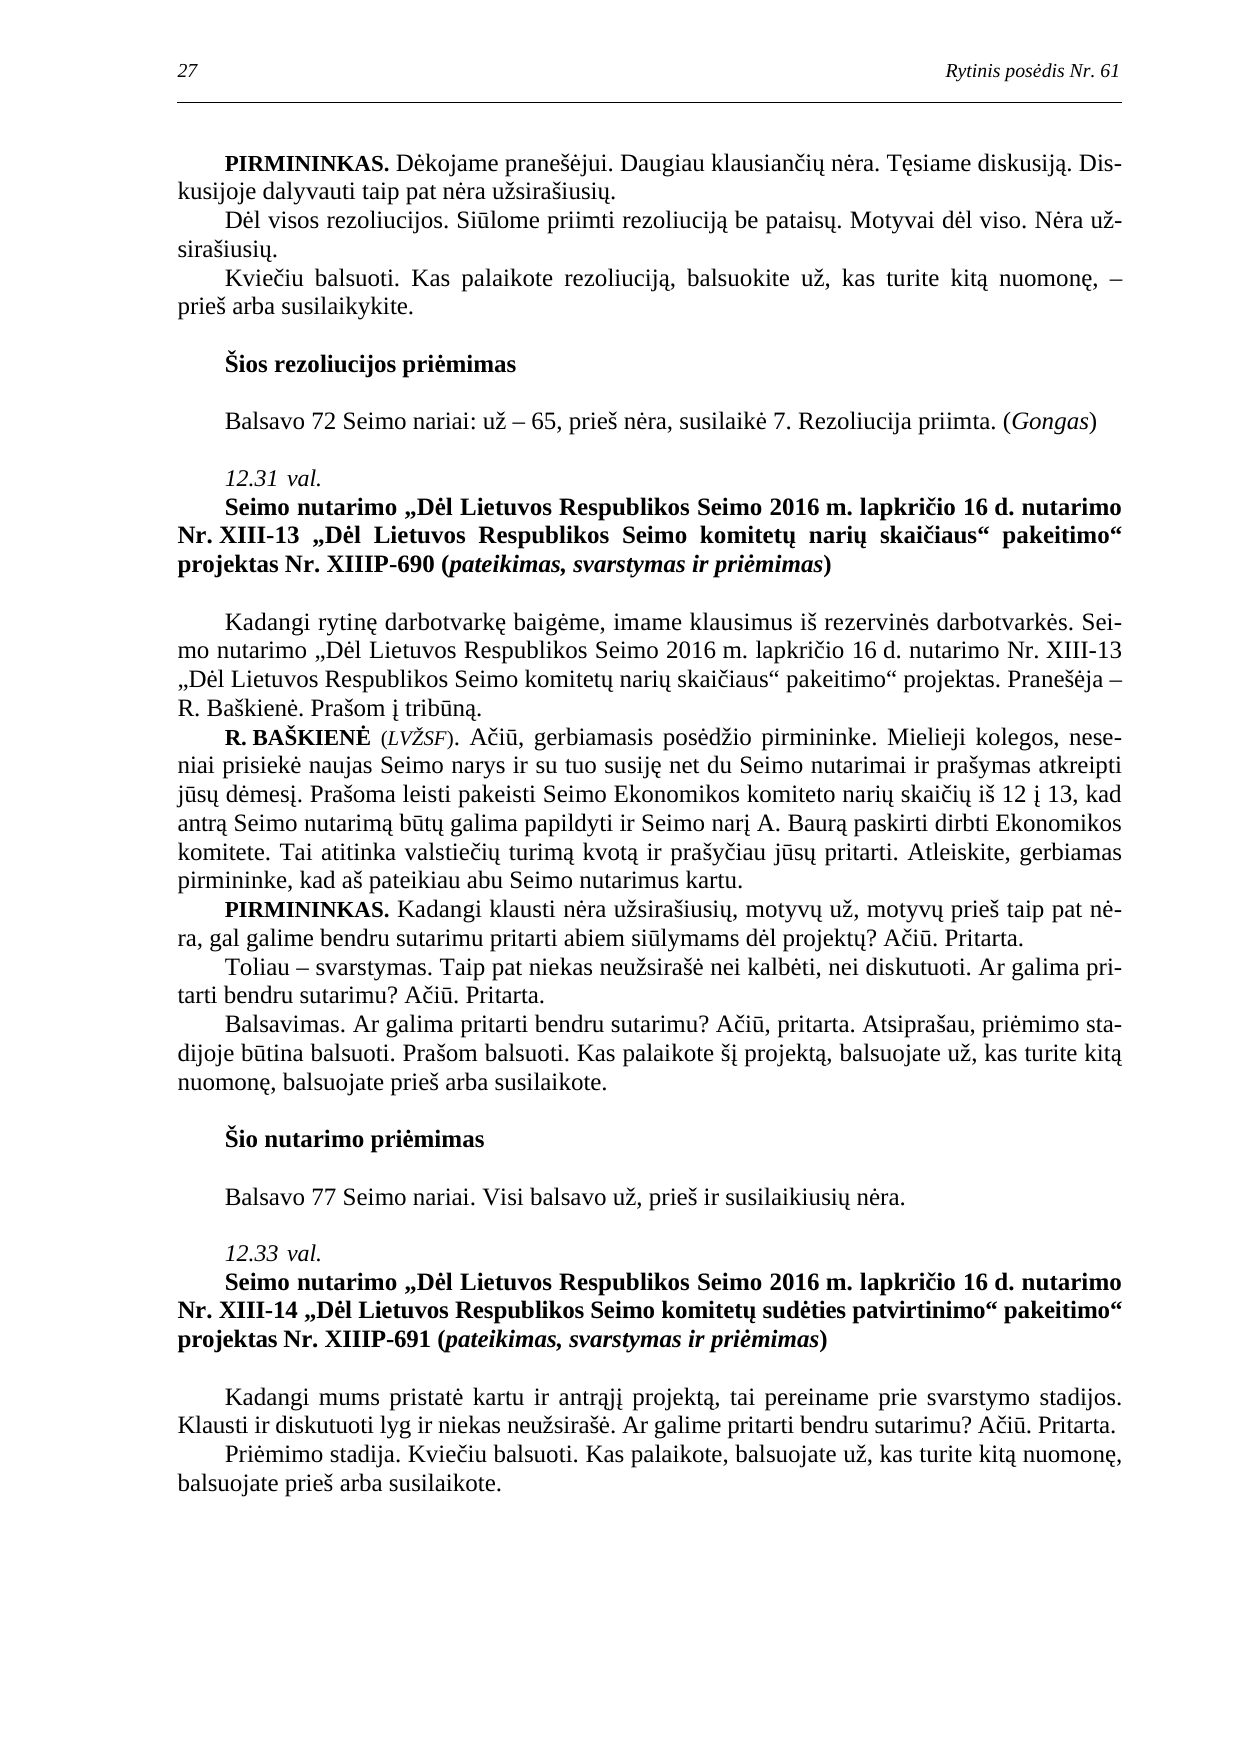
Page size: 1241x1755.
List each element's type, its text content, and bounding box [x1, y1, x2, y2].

text To­liau – svars­ty­mas. Taip pat nie­kas ne­už­si­ra­šė nei kal­bė­ti, nei dis­ku­tuo­ti. Ar ga­li­ma pri­tar­ti ben­dru su­ta­ri­mu? Ačiū. Pri­tar­ta. [177, 952, 1122, 1009]
text Šios re­zo­liu­ci­jos pri­ėmi­mas [177, 349, 1122, 378]
text 12.33 val. [224, 1239, 1122, 1267]
text Ka­dan­gi ry­ti­nę dar­bo­tvarkę bai­gė­me, ima­me klau­si­mus iš re­zer­vi­nės dar­bo­tvarkės. Sei­mo nu­ta­ri­mo „Dėl Lie­tu­vos Res­pub­li­kos Sei­mo 2016 m. lap­kri­čio 16 d. nu­ta­ri­mo Nr. XIII-13 „Dėl Lie­tu­vos Res­pub­li­kos Sei­mo ko­mi­te­tų na­rių skai­čiaus“ pa­kei­ti­mo“ pro­jek­tas. Pra­ne­šė­ja – R. Baš­kie­nė. Pra­šom į tri­bū­ną. [177, 607, 1122, 722]
text Pri­ėmi­mo sta­di­ja. Kvie­čiu bal­suo­ti. Kas pa­lai­ko­te, bal­suo­ja­te už, kas tu­ri­te ki­tą nuo­mo­nę, bal­suo­ja­te prieš ar­ba su­si­lai­ko­te. [177, 1439, 1122, 1497]
text 12.31 val. [224, 464, 1122, 492]
text Šio nu­ta­ri­mo pri­ėmi­mas [177, 1124, 1122, 1153]
text R. BAŠKIENĖ (LVŽSF). Ačiū, ger­bia­ma­sis po­sė­džio pir­mi­nin­ke. Mie­lie­ji ko­le­gos, ne­se­niai pri­sie­kė nau­jas Sei­mo na­rys ir su tuo su­si­ję net du Sei­mo nu­ta­ri­mai ir pra­šy­mas at­kreip­ti jū­sų dė­me­sį. Pra­šo­ma leis­ti pa­keis­ti Sei­mo Eko­no­mi­kos ko­mi­te­to na­rių skai­čių iš 12 į 13, kad an­trą Sei­mo nu­ta­ri­mą bū­tų ga­li­ma pa­pil­dy­ti ir Sei­mo na­rį A. Bau­rą pa­skir­ti dirb­ti Eko­no­mi­kos ko­mi­te­te. Tai ati­tin­ka vals­tie­čių tu­ri­mą kvo­tą ir pra­šy­čiau jū­sų pri­tar­ti. At­leis­ki­te, ger­bia­mas pir­mi­nin­ke, kad aš pa­tei­kiau abu Sei­mo nu­ta­ri­mus kar­tu. [177, 722, 1122, 894]
text Dėl vi­sos re­zo­liu­ci­jos. Siū­lo­me pri­im­ti re­zo­liu­ci­ją be pa­tai­sų. Mo­ty­vai dėl vi­so. Nė­ra už­si­ra­šiu­sių. [177, 205, 1122, 263]
text Bal­sa­vi­mas. Ar ga­li­ma pri­tar­ti ben­dru su­ta­ri­mu? Ačiū, pri­tar­ta. At­si­pra­šau, pri­ėmi­mo sta­di­jo­je bū­ti­na bal­suo­ti. Pra­šom bal­suo­ti. Kas pa­lai­ko­te šį pro­jek­tą, bal­suo­ja­te už, kas tu­ri­te ki­tą nuo­mo­nę, bal­suo­ja­te prieš ar­ba su­si­lai­ko­te. [177, 1009, 1122, 1095]
text Bal­sa­vo 77 Sei­mo na­riai. Vi­si bal­sa­vo už, prieš ir su­si­lai­kiu­sių nė­ra. [177, 1182, 1122, 1210]
text Sei­mo nu­ta­ri­mo „Dėl Lie­tu­vos Res­pub­li­kos Sei­mo 2016 m. lap­kri­čio 16 d. nu­ta­ri­mo Nr. XIII-13 „Dėl Lie­tu­vos Res­pub­li­kos Sei­mo ko­mi­te­tų na­rių skai­čiaus“ pa­kei­ti­mo“ projek­tas Nr. XIIIP-690 (pa­tei­ki­mas, svars­ty­mas ir pri­ėmi­mas) [177, 492, 1122, 578]
text Bal­sa­vo 72 Sei­mo na­riai: už – 65, prieš nė­ra, su­si­lai­kė 7. Re­zo­liu­ci­ja pri­im­ta. (Gon­gas) [177, 406, 1122, 435]
text PIRMININKAS. Dė­ko­ja­me pra­ne­šė­jui. Dau­giau klau­sian­čių nė­ra. Tę­sia­me dis­ku­si­ją. Dis­ku­si­jo­je da­ly­vau­ti taip pat nė­ra už­si­ra­šiu­sių. [177, 148, 1122, 205]
text PIRMININKAS. Ka­dan­gi klaus­ti nė­ra už­si­ra­šiu­sių, mo­ty­vų už, mo­ty­vų prieš taip pat nė­ra, gal ga­li­me ben­dru su­ta­ri­mu pri­tar­ti abiem siū­ly­mams dėl pro­jek­tų? Ačiū. Pri­tar­ta. [177, 894, 1122, 952]
text Sei­mo nu­ta­ri­mo „Dėl Lie­tu­vos Res­pub­li­kos Sei­mo 2016 m. lap­kri­čio 16 d. nu­ta­ri­mo Nr. XIII-14 „Dėl Lie­tu­vos Res­pub­li­kos Sei­mo ko­mi­te­tų su­dė­ties pa­tvir­ti­ni­mo“ pa­kei­ti­mo“ pro­jek­tas Nr. XIIIP-691 (pa­tei­ki­mas, svars­ty­mas ir pri­ėmi­mas) [177, 1267, 1122, 1353]
text Ka­dan­gi mums pri­sta­tė kar­tu ir ant­rą­jį pro­jek­tą, tai per­ei­na­me prie svars­ty­mo sta­di­jos. Klaus­ti ir dis­ku­tuo­ti lyg ir nie­kas ne­už­si­ra­šė. Ar ga­li­me pri­tar­ti ben­dru su­ta­ri­mu? Ačiū. Pri­tar­ta. [177, 1382, 1122, 1439]
text Kvie­čiu bal­suo­ti. Kas pa­lai­ko­te re­zo­liu­ci­ją, bal­suo­ki­te už, kas tu­ri­te ki­tą nuo­mo­nę, – prieš ar­ba su­si­lai­ky­ki­te. [177, 263, 1122, 320]
